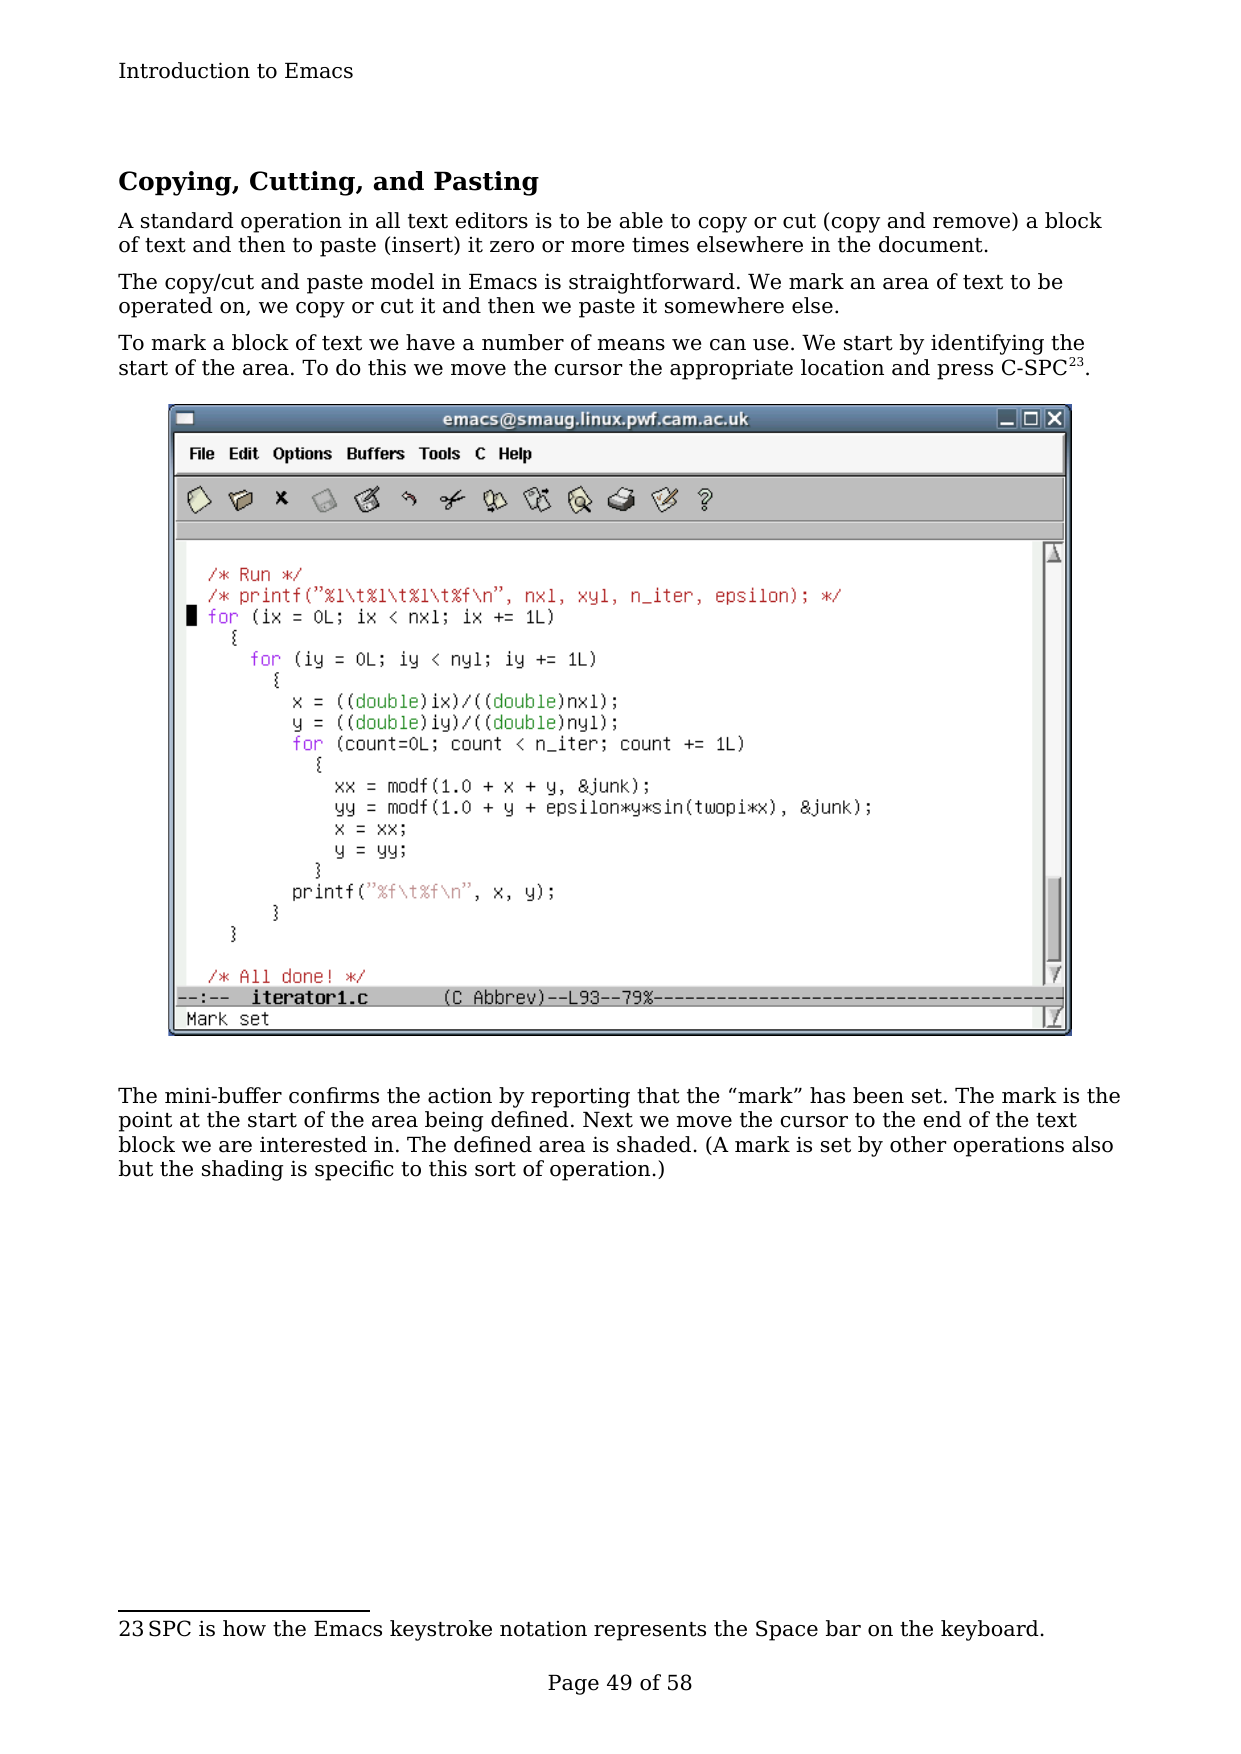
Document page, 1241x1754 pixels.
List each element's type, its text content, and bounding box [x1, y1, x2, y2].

subtitle Copying, Cutting, and Pasting [118, 167, 1122, 197]
text The copy/cut and paste model in Emacs is straightforward. We mark an area of text to be operated on, we copy or cut it and then we paste it somewhere else. [118, 270, 1122, 319]
text A standard operation in all text editors is to be able to copy or cut (copy and remove) a block of text and then to paste (insert) it zero or more times elsewhere in the document. [118, 209, 1122, 258]
text The mini-buffer confirms the action by reporting that the “mark” has been set. The mark is the point at the start of the area being defined. Next we move the cursor to the end of the text block we are interested in. The defined area is shaded. (A mark is set by other operations also but the shading is specific to this sort of operation.) [118, 1084, 1122, 1181]
picture [168, 404, 1072, 1036]
text SPC is how the Emacs keystroke notation represents the Space bar on the keyboard. [118, 1617, 1122, 1641]
text To mark a block of text we have a number of means we can use. We start by identifying the start of the area. To do this we move the cursor the appropriate location and press C-SPC. [118, 331, 1122, 380]
